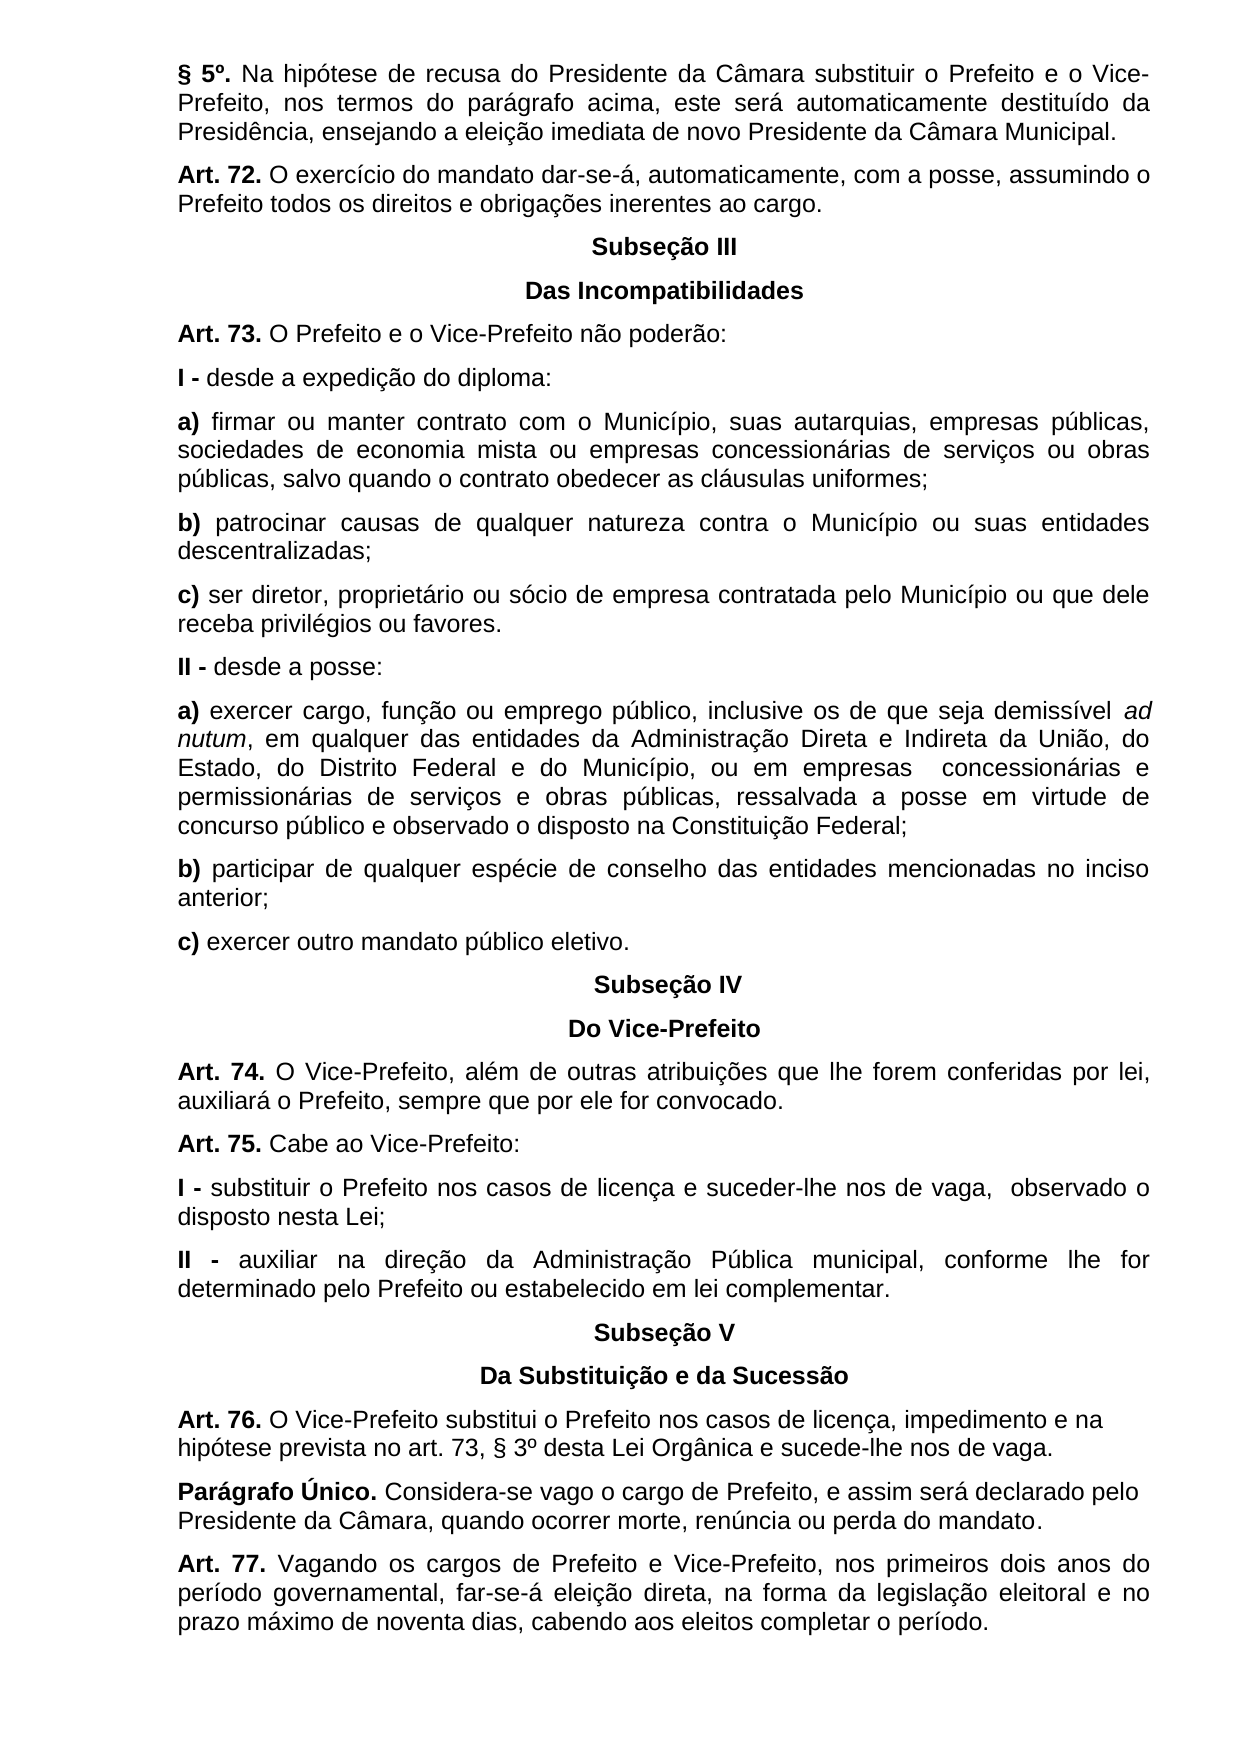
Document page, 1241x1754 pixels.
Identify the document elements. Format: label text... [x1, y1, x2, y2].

text Subseção III [177, 232, 1152, 261]
text b) participar de qualquer espécie de conselho das entidades mencionadas no inciso anterior; [177, 854, 1152, 912]
text c) exercer outro mandato público eletivo. [177, 927, 1152, 955]
text Da Substituição e da Sucessão [177, 1361, 1152, 1390]
text I - desde a expedição do diploma: [177, 363, 1152, 392]
text I - substituir o Prefeito nos casos de licença e suceder-lhe nos de vaga, observado o disposto nesta Lei; [177, 1173, 1152, 1231]
text Subseção IV [177, 970, 1152, 999]
text II - auxiliar na direção da Administração Pública municipal, conforme lhe for determinado pelo Prefeito ou estabelecido em lei complementar. [177, 1245, 1152, 1303]
text b) patrocinar causas de qualquer natureza contra o Município ou suas entidades descentralizadas; [177, 508, 1152, 565]
text II - desde a posse: [177, 652, 1152, 681]
text Art. 74. O Vice-Prefeito, além de outras atribuições que lhe forem conferidas por lei, auxiliará o Prefeito, sempre que por ele for convocado. [177, 1057, 1152, 1115]
text a) firmar ou manter contrato com o Município, suas autarquias, empresas públicas, sociedades de economia mista ou empresas concessionárias de serviços ou obras públicas, salvo quando o contrato obedecer as cláusulas uniformes; [177, 407, 1152, 493]
text Das Incompatibilidades [177, 276, 1152, 305]
text Art. 77. Vagando os cargos de Prefeito e Vice-Prefeito, nos primeiros dois anos do período governamental, far-se-á eleição direta, na forma da legislação eleitoral e no prazo máximo de noventa dias, cabendo aos eleitos completar o período. [177, 1549, 1152, 1636]
text a) exercer cargo, função ou emprego público, inclusive os de que seja demissível ad nutum, em qualquer das entidades da Administração Direta e Indireta da União, do Estado, do Distrito Federal e do Município, ou em empresas concessionárias e permissionárias de serviços e obras públicas, ressalvada a posse em virtude de concurso público e observado o disposto na Constituição Federal; [177, 696, 1152, 839]
text Art. 72. O exercício do mandato dar-se-á, automaticamente, com a posse, assumindo o Prefeito todos os direitos e obrigações inerentes ao cargo. [177, 160, 1152, 218]
text c) ser diretor, proprietário ou sócio de empresa contratada pelo Município ou que dele receba privilégios ou favores. [177, 580, 1152, 637]
text § 5º. Na hipótese de recusa do Presidente da Câmara substituir o Prefeito e o Vice-Prefeito, nos termos do parágrafo acima, este será automaticamente destituído da Presidência, ensejando a eleição imediata de novo Presidente da Câmara Municipal. [177, 59, 1152, 145]
text Art. 75. Cabe ao Vice-Prefeito: [177, 1129, 1152, 1158]
text Art. 76. O Vice-Prefeito substitui o Prefeito nos casos de licença, impedimento e na hipótese prevista no art. 73, § 3º desta Lei Orgânica e sucede-lhe nos de vaga. [177, 1405, 1152, 1462]
text Art. 73. O Prefeito e o Vice-Prefeito não poderão: [177, 319, 1152, 348]
text Subseção V [177, 1318, 1152, 1346]
text Do Vice-Prefeito [177, 1014, 1152, 1042]
text Parágrafo Único. Considera-se vago o cargo de Prefeito, e assim será declarado pelo Presidente da Câmara, quando ocorrer morte, renúncia ou perda do mandato. [177, 1477, 1152, 1534]
